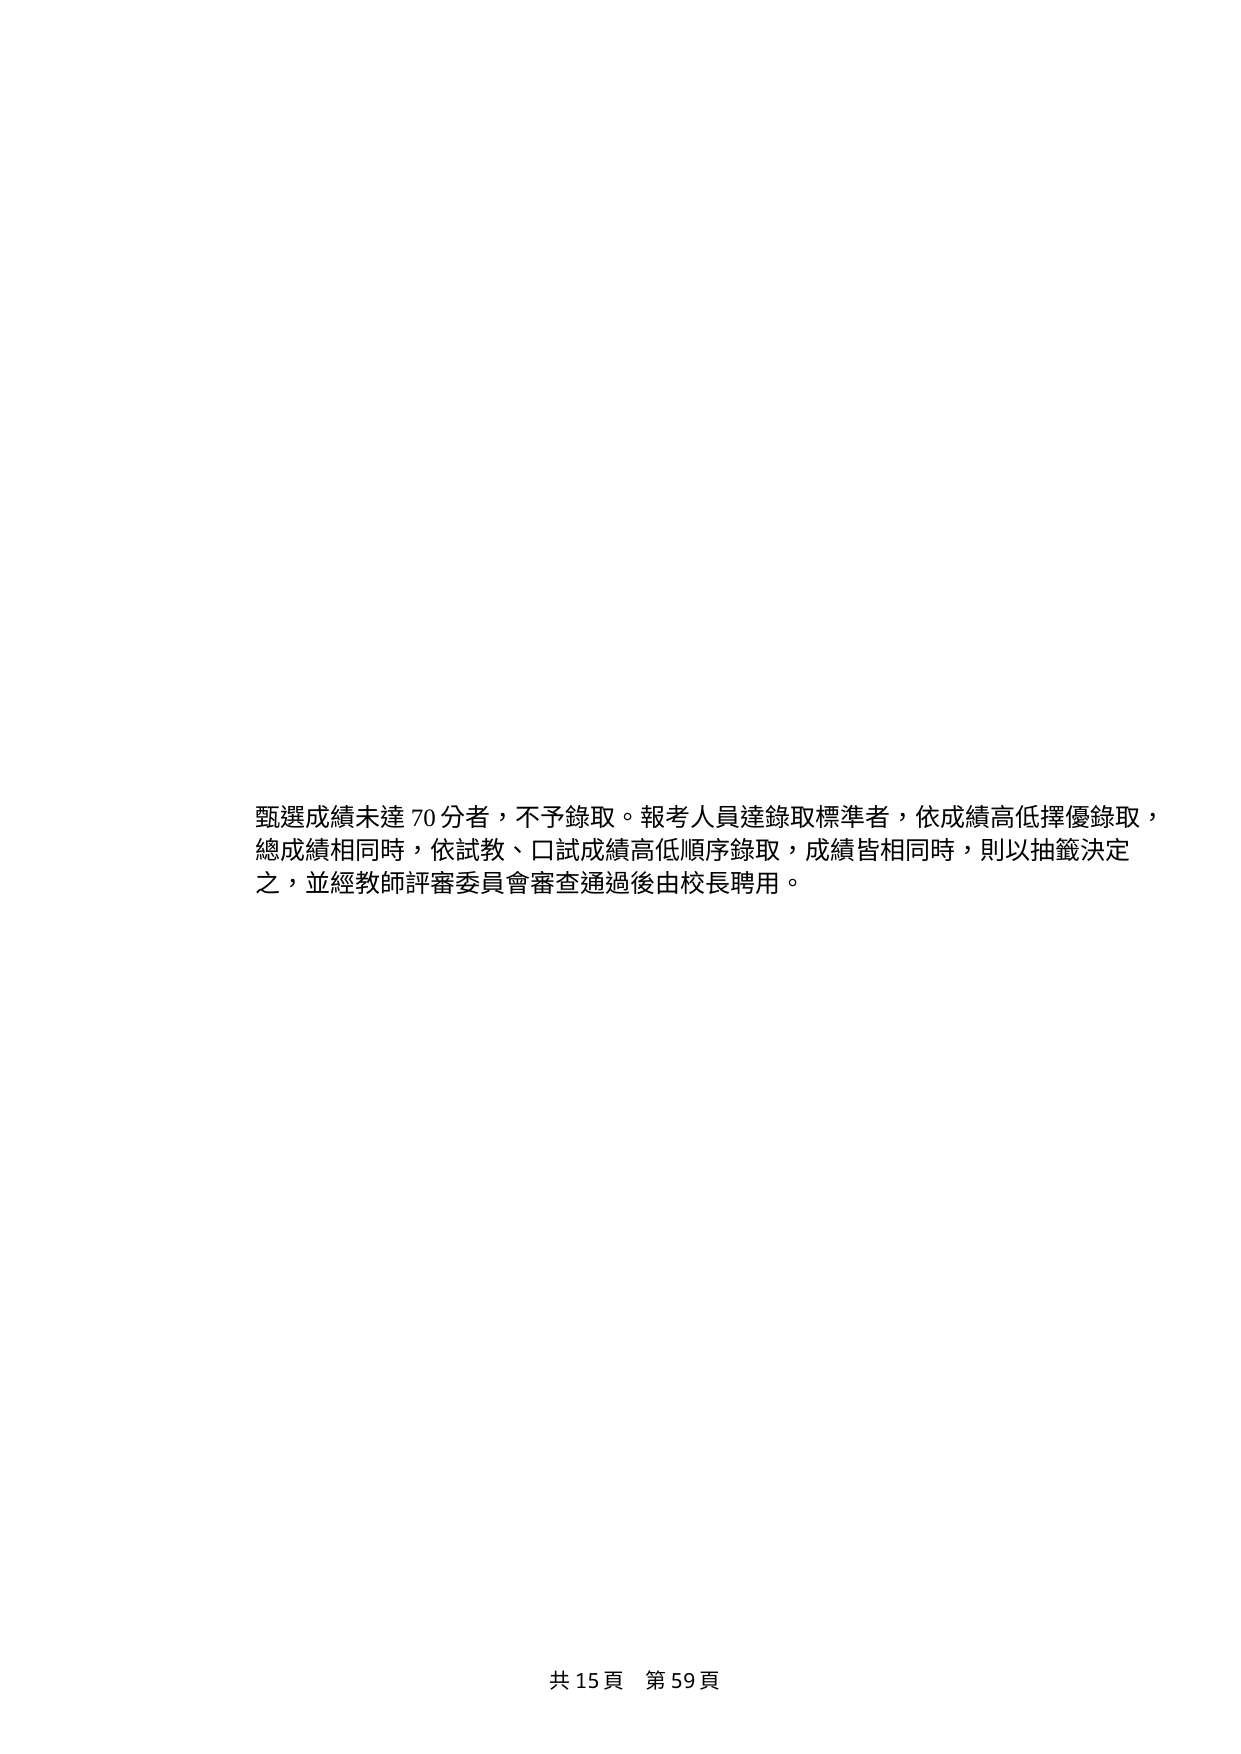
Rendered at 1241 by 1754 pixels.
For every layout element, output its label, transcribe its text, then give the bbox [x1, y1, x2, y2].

text 甄選成績未達70分者，不予錄取。報考人員達錄取標準者，依成績高低擇優錄取，總成績相同時，依試教、口試成績高低順序錄取，成績皆相同時，則以抽籤決定之，並經教師評審委員會審查通過後由校長聘用。 [256, 799, 1152, 899]
